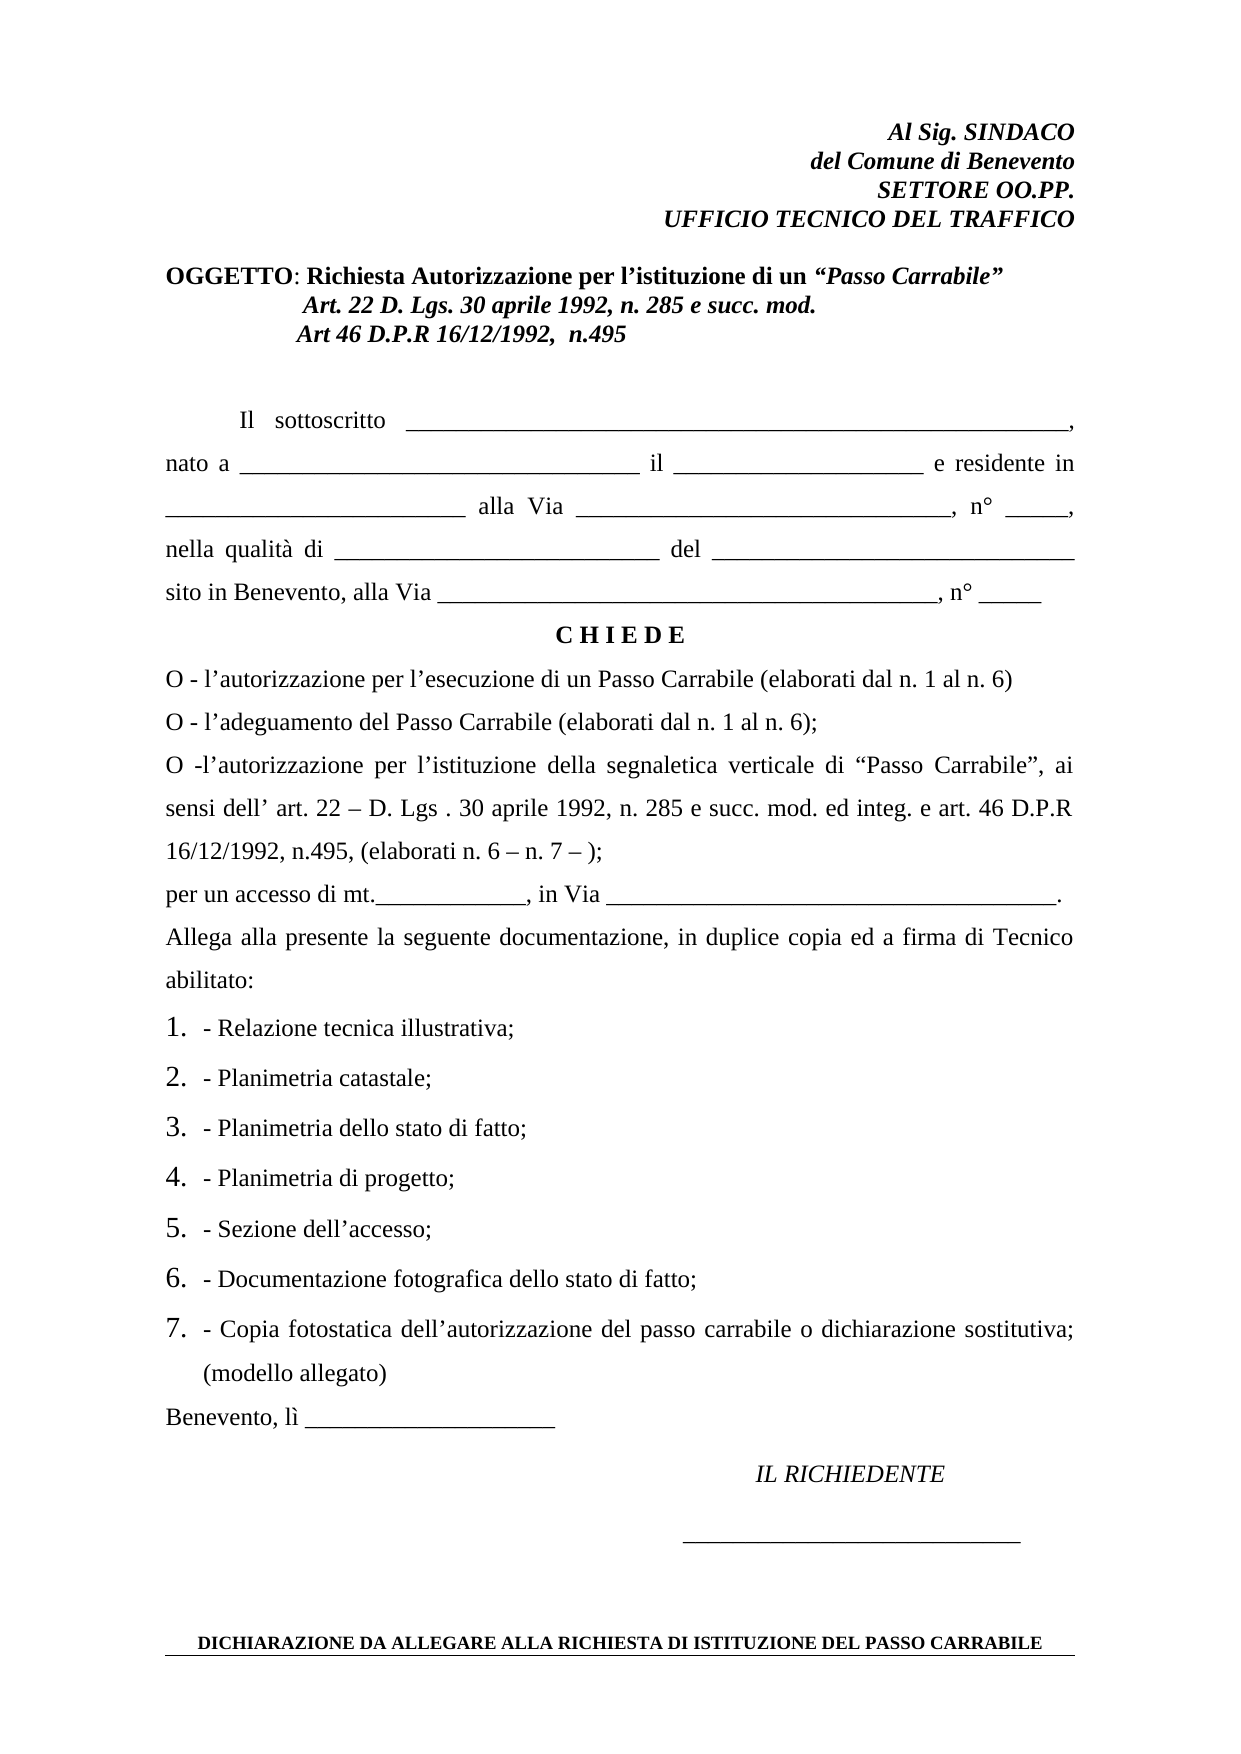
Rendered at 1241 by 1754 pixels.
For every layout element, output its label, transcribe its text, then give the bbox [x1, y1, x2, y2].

list - Planimetria di progetto; [165, 1159, 1075, 1193]
text OGGETTO: Richiesta Autorizzazione per l’istituzione di un “Passo Carrabile” [165, 261, 1075, 290]
list - Planimetria catastale; [165, 1059, 1075, 1092]
text O - l’autorizzazione per l’esecuzione di un Passo Carrabile (elaborati dal n. 1 al n. 6) [165, 664, 1075, 692]
text Art. 22 D. Lgs. 30 aprile 1992, n. 285 e succ. mod. [165, 290, 1075, 319]
text SETTORE OO.PP. [165, 175, 1075, 204]
text UFFICIO TECNICO DEL TRAFFICO [165, 204, 1075, 232]
text Il sottoscritto _____________________________________________________, nato a ________________________________ il ____________________ e residente in ________________________ alla Via ______________________________, n° _____, nella qualità di __________________________ del _____________________________ sito in Benevento, alla Via ________________________________________, n° _____ [165, 405, 1075, 606]
text O -l’autorizzazione per l’istituzione della segnaletica verticale di “Passo Carrabile”, ai sensi dell’ art. 22 – D. Lgs . 30 aprile 1992, n. 285 e succ. mod. ed integ. e art. 46 D.P.R 16/12/1992, n.495, (elaborati n. 6 – n. 7 – ); [165, 750, 1075, 865]
text Al Sig. SINDACO [165, 117, 1075, 146]
text del Comune di Benevento [165, 146, 1075, 175]
list - Copia fotostatica dell’autorizzazione del passo carrabile o dichiarazione sostitutiva; (modello allegato) [165, 1311, 1075, 1387]
list - Documentazione fotografica dello stato di fatto; [165, 1260, 1075, 1294]
subtitle C H I E D E [165, 621, 1075, 649]
text ___________________________ [165, 1517, 1075, 1545]
text Benevento, lì ____________________ [165, 1402, 1075, 1430]
subtitle DICHIARAZIONE DA ALLEGARE ALLA RICHIESTA DI ISTITUZIONE DEL PASSO CARRABILE [165, 1632, 1075, 1655]
text IL RICHIEDENTE [165, 1459, 1075, 1488]
text O - l’adeguamento del Passo Carrabile (elaborati dal n. 1 al n. 6); [165, 707, 1075, 736]
list - Sezione dell’accesso; [165, 1210, 1075, 1243]
list - Planimetria dello stato di fatto; [165, 1109, 1075, 1143]
list - Relazione tecnica illustrativa; [165, 1009, 1075, 1042]
text Art 46 D.P.R 16/12/1992, n.495 [165, 319, 1075, 347]
text per un accesso di mt.____________, in Via ____________________________________. [165, 879, 1075, 908]
text Allega alla presente la seguente documentazione, in duplice copia ed a firma di Tecnico abilitato: [165, 922, 1075, 994]
